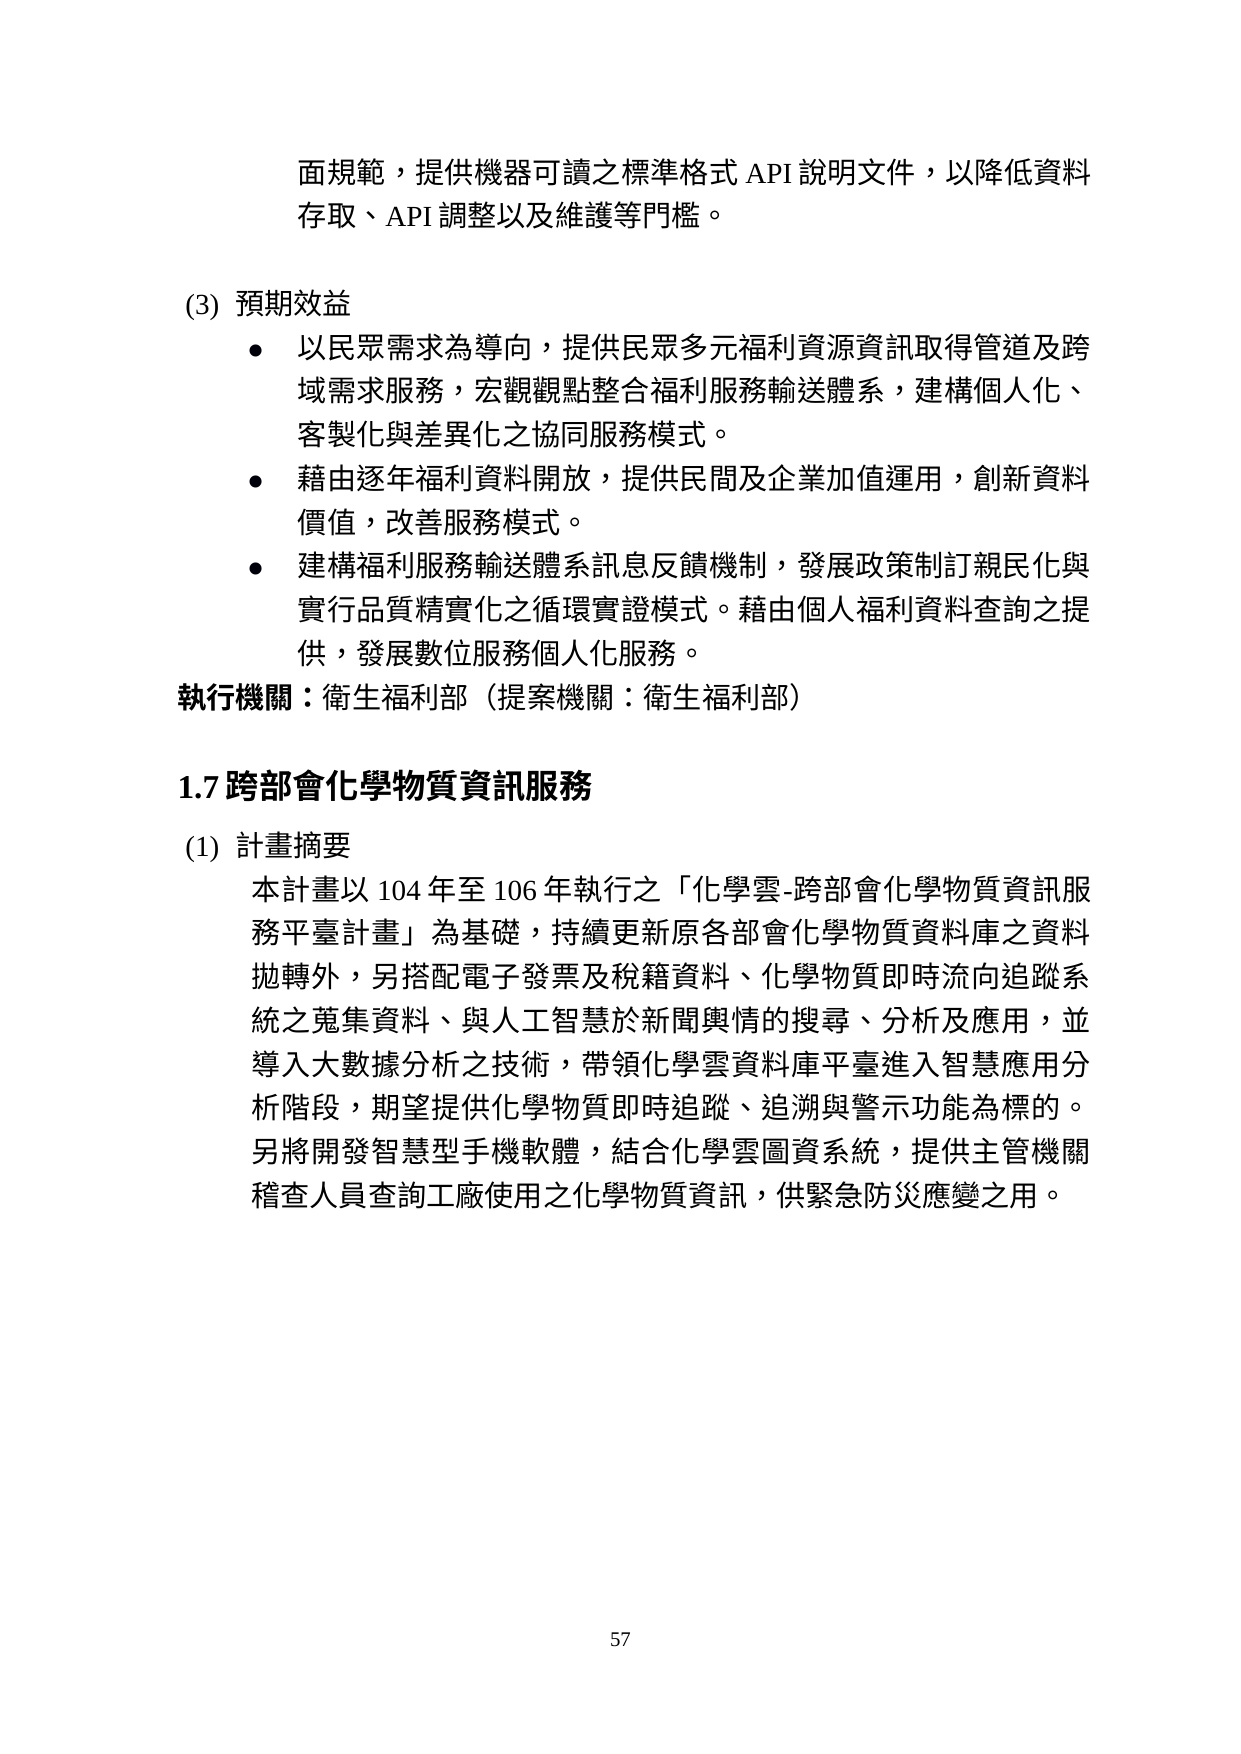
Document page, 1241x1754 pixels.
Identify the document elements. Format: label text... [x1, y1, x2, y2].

text 本計畫以104年至106年執行之「化學雲-跨部會化學物質資訊服務平臺計畫」為基礎，持續更新原各部會化學物質資料庫之資料拋轉外，另搭配電子發票及稅籍資料、化學物質即時流向追蹤系統之蒐集資料、與人工智慧於新聞輿情的搜尋、分析及應用，並導入大數據分析之技術，帶領化學雲資料庫平臺進入智慧應用分析階段，期望提供化學物質即時追蹤、追溯與警示功能為標的。另將開發智慧型手機軟體，結合化學雲圖資系統，提供主管機關稽查人員查詢工廠使用之化學物質資訊，供緊急防災應變之用。 [251, 865, 1092, 1215]
list 面規範，提供機器可讀之標準格式API說明文件，以降低資料存取、API調整以及維護等門檻。 [248, 148, 1092, 235]
list 預期效益 [185, 279, 1092, 323]
list 建構福利服務輸送體系訊息反饋機制，發展政策制訂親民化與實行品質精實化之循環實證模式。藉由個人福利資料查詢之提供，發展數位服務個人化服務。 [248, 541, 1092, 673]
list 計畫摘要 [185, 821, 1092, 865]
list 以民眾需求為導向，提供民眾多元福利資源資訊取得管道及跨域需求服務，宏觀觀點整合福利服務輸送體系，建構個人化、客製化與差異化之協同服務模式。 [248, 323, 1092, 454]
text 執行機關：衛生福利部（提案機關：衛生福利部） [148, 673, 1092, 716]
text 1.7跨部會化學物質資訊服務 [177, 760, 1092, 808]
list 藉由逐年福利資料開放，提供民間及企業加值運用，創新資料價值，改善服務模式。 [248, 454, 1092, 541]
